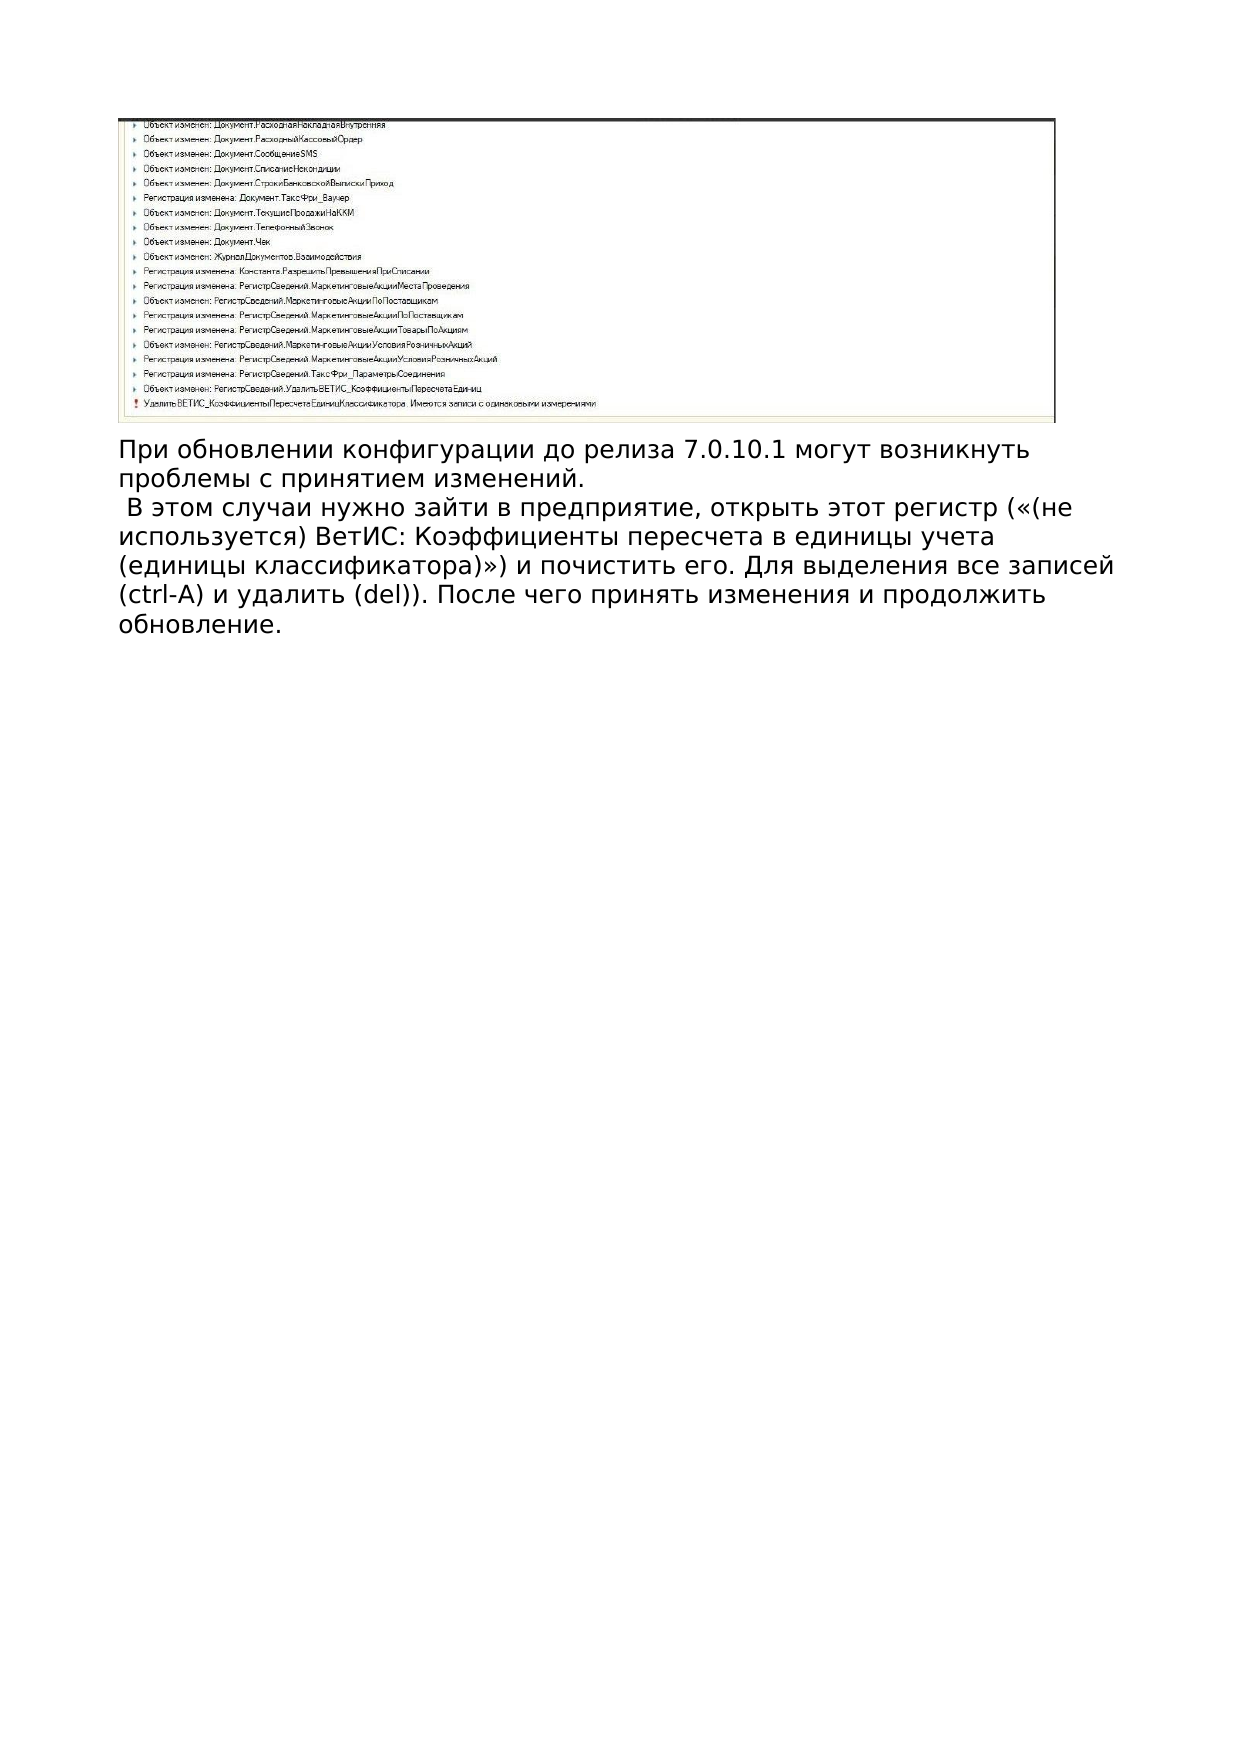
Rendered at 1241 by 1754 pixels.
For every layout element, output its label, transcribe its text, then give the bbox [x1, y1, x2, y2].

text При обновлении конфигурации до релиза 7.0.10.1 могут возникнуть проблемы с принятием изменений. В этом случаи нужно зайти в предприятие, открыть этот регистр («(не используется) ВетИС: Коэффициенты пересчета в единицы учета (единицы классификатора)») и почистить его. Для выделения все записей (ctrl-A) и удалить (del)). После чего принять изменения и продолжить обновление. [118, 435, 1122, 639]
picture [118, 118, 1056, 423]
